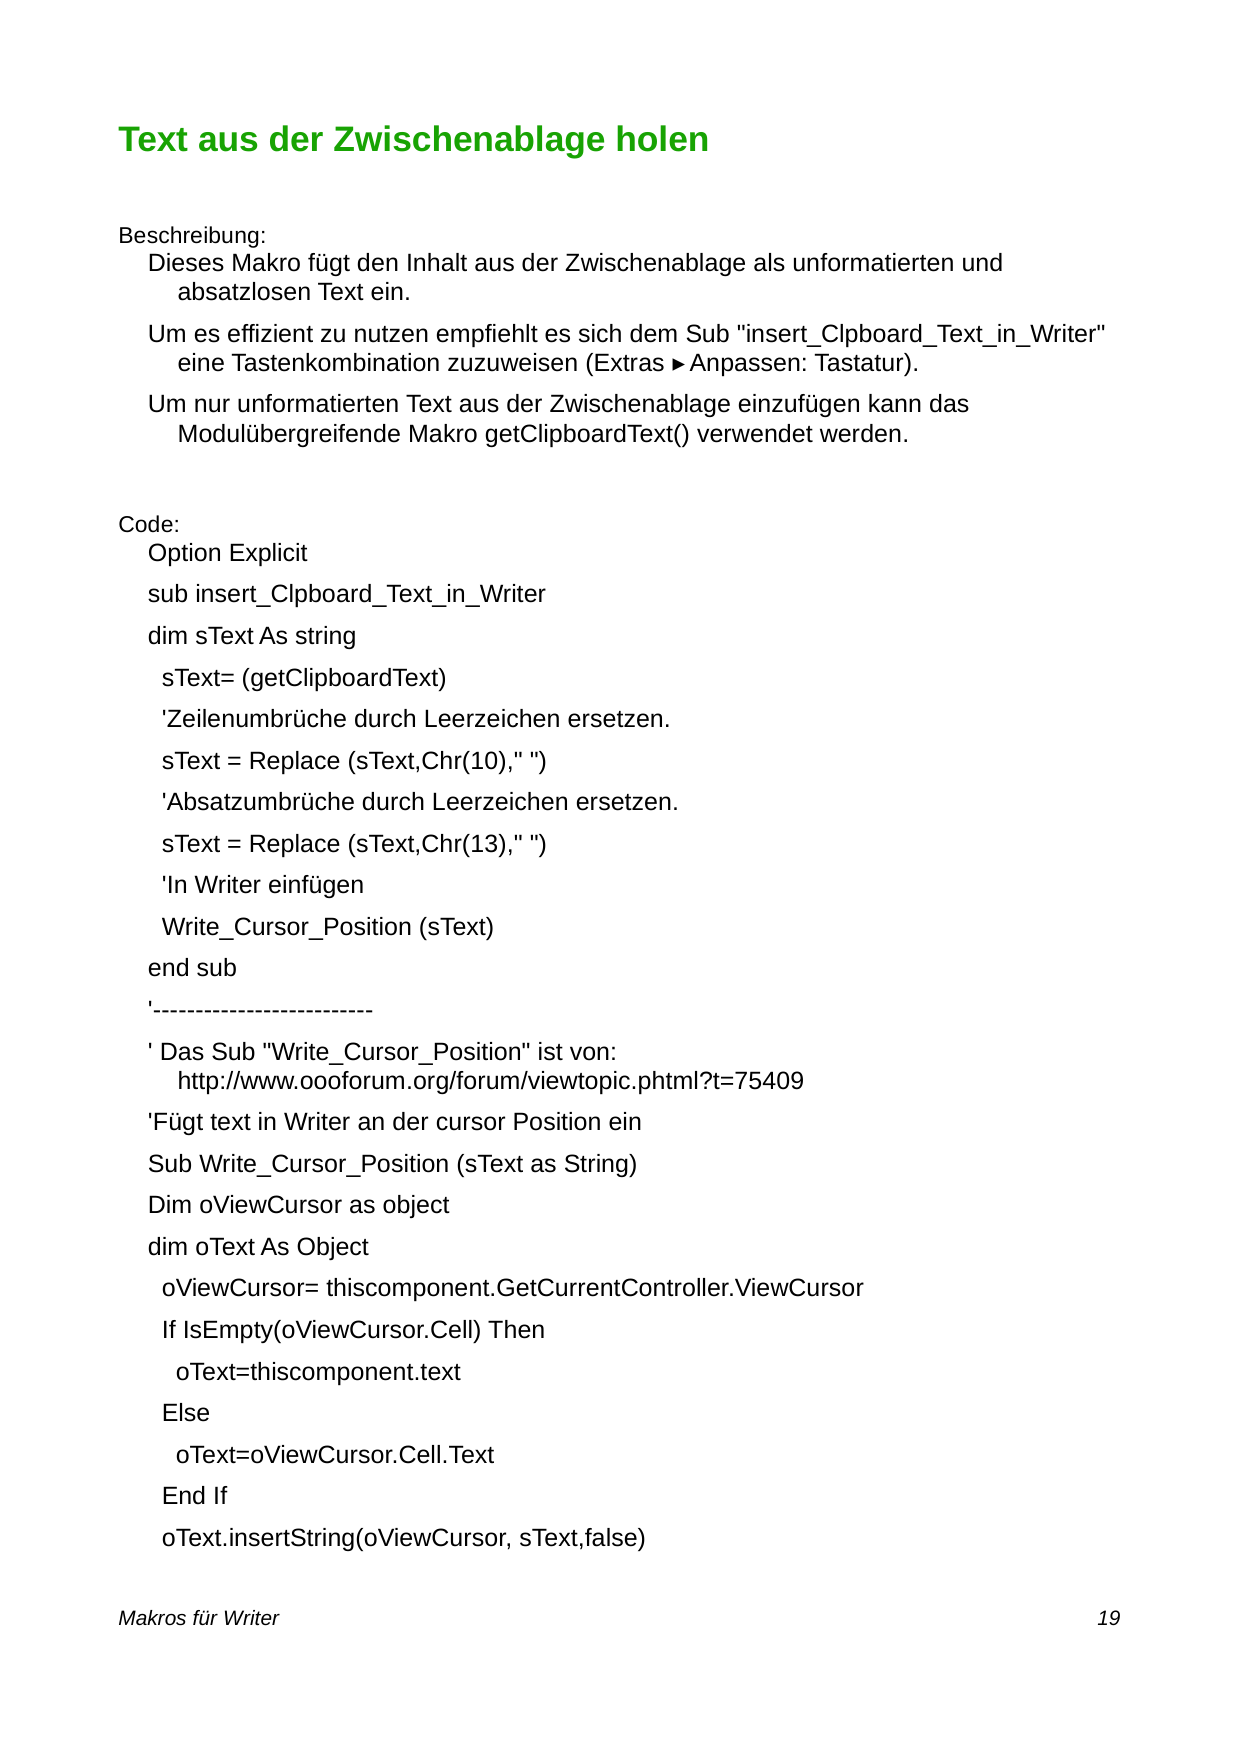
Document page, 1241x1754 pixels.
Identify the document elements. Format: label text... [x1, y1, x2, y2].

text ' Das Sub "Write_Cursor_Position" ist von: http://www.oooforum.org/forum/viewtopic.phtml?t=75409 [148, 1036, 1122, 1094]
text oText.insertString(oViewCursor, sText,false) [148, 1523, 1122, 1552]
text sText= (getClipboardText) [148, 662, 1122, 691]
text oText=oViewCursor.Cell.Text [148, 1439, 1122, 1469]
text Write_Cursor_Position (sText) [148, 912, 1122, 941]
text 'Zeilenumbrüche durch Leerzeichen ersetzen. [148, 704, 1122, 733]
text End If [148, 1481, 1122, 1510]
text sub insert_Clpboard_Text_in_Writer [148, 579, 1122, 608]
text oViewCursor= thiscomponent.GetCurrentController.ViewCursor [148, 1273, 1122, 1302]
text '-------------------------- [148, 995, 1122, 1024]
text If IsEmpty(oViewCursor.Cell) Then [148, 1315, 1122, 1344]
text Um nur unformatierten Text aus der Zwischenablage einzufügen kann das Modulübergreifende Makro getClipboardText() verwendet werden. [148, 389, 1122, 447]
text Dieses Makro fügt den Inhalt aus der Zwischenablage als unformatierten und absatzlosen Text ein. [148, 248, 1122, 306]
text Dim oViewCursor as object [148, 1190, 1122, 1219]
text Sub Write_Cursor_Position (sText as String) [148, 1149, 1122, 1178]
text Else [148, 1398, 1122, 1427]
text Option Explicit [148, 538, 1122, 567]
subtitle Text aus der Zwischenablage holen [118, 118, 1122, 159]
text 'In Writer einfügen [148, 870, 1122, 899]
text dim oText As Object [148, 1232, 1122, 1261]
text Beschreibung: [118, 221, 1122, 248]
text sText = Replace (sText,Chr(13)," ") [148, 829, 1122, 858]
text 'Absatzumbrüche durch Leerzeichen ersetzen. [148, 787, 1122, 816]
text dim sText As string [148, 621, 1122, 650]
text Code: [118, 511, 1122, 538]
text sText = Replace (sText,Chr(10)," ") [148, 746, 1122, 774]
text oText=thiscomponent.text [148, 1356, 1122, 1386]
text end sub [148, 953, 1122, 982]
text Um es effizient zu nutzen empfiehlt es sich dem Sub "insert_Clpboard_Text_in_Writer" eine Tastenkombination zuzuweisen (Extras ▸ Anpassen: Tastatur). [148, 319, 1122, 377]
text 'Fügt text in Writer an der cursor Position ein [148, 1107, 1122, 1136]
